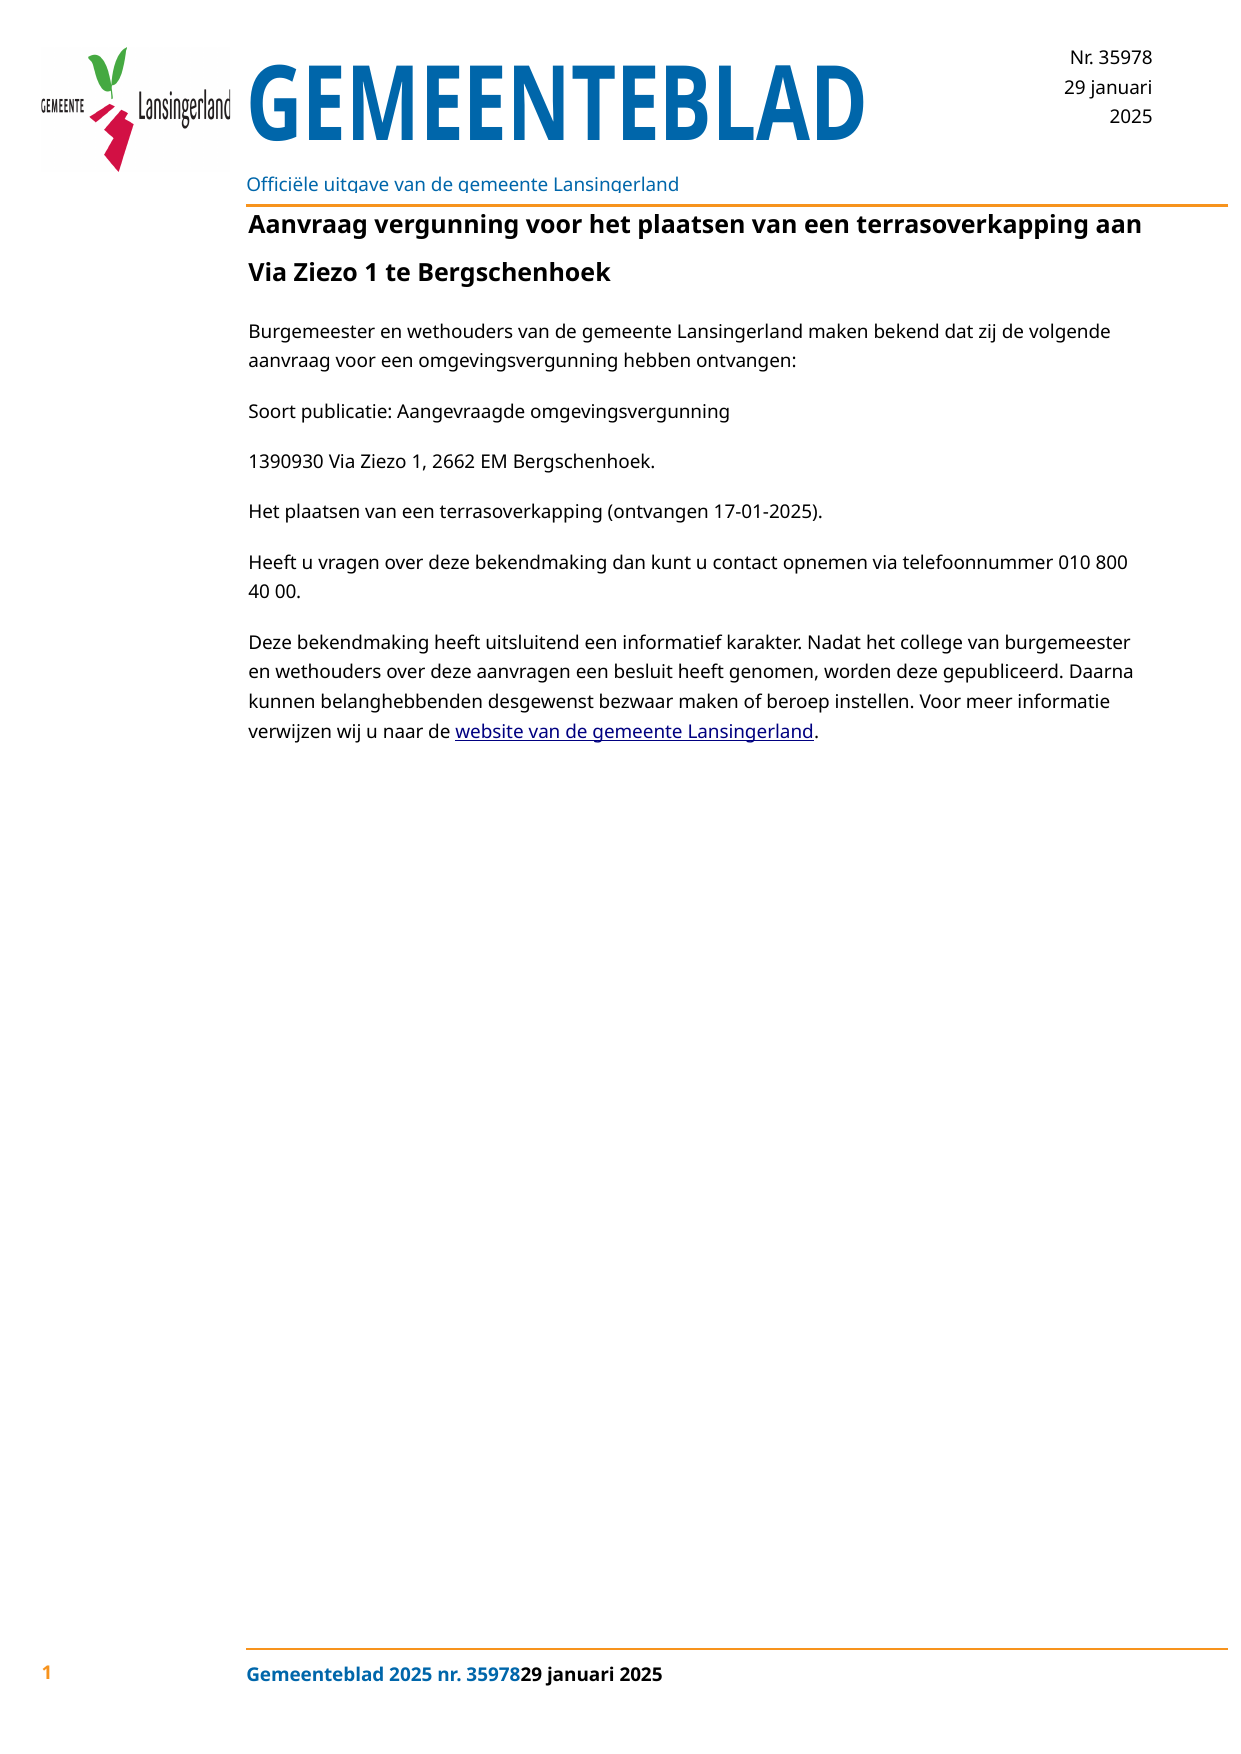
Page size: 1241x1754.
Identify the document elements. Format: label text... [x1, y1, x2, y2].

text Aanvraag vergunning voor het plaatsen van een terrasoverkapping aan Via Ziezo 1 te Bergschenhoek [248, 207, 1152, 288]
text 1390930 Via Ziezo 1, 2662 EM Bergschenhoek. [248, 448, 1152, 474]
text Burgemeester en wethouders van de gemeente Lansingerland maken bekend dat zij de volgende aanvraag voor een omgevingsvergunning hebben ontvangen: [248, 318, 1152, 373]
text Soort publicatie: Aangevraagde omgevingsvergunning [248, 398, 1152, 424]
picture [41, 47, 231, 172]
text Het plaatsen van een terrasoverkapping (ontvangen 17-01-2025). [248, 499, 1152, 524]
text Deze bekendmaking heeft uitsluitend een informatief karakter. Nadat het college van burgemeester en wethouders over deze aanvragen een besluit heeft genomen, worden deze gepubliceerd. Daarna kunnen belanghebbenden desgewenst bezwaar maken of beroep instellen. Voor meer informatie verwijzen wij u naar de website van de gemeente Lansingerland. [248, 629, 1152, 744]
text Heeft u vragen over deze bekendmaking dan kunt u contact opnemen via telefoonnummer 010 800 40 00. [248, 549, 1152, 604]
